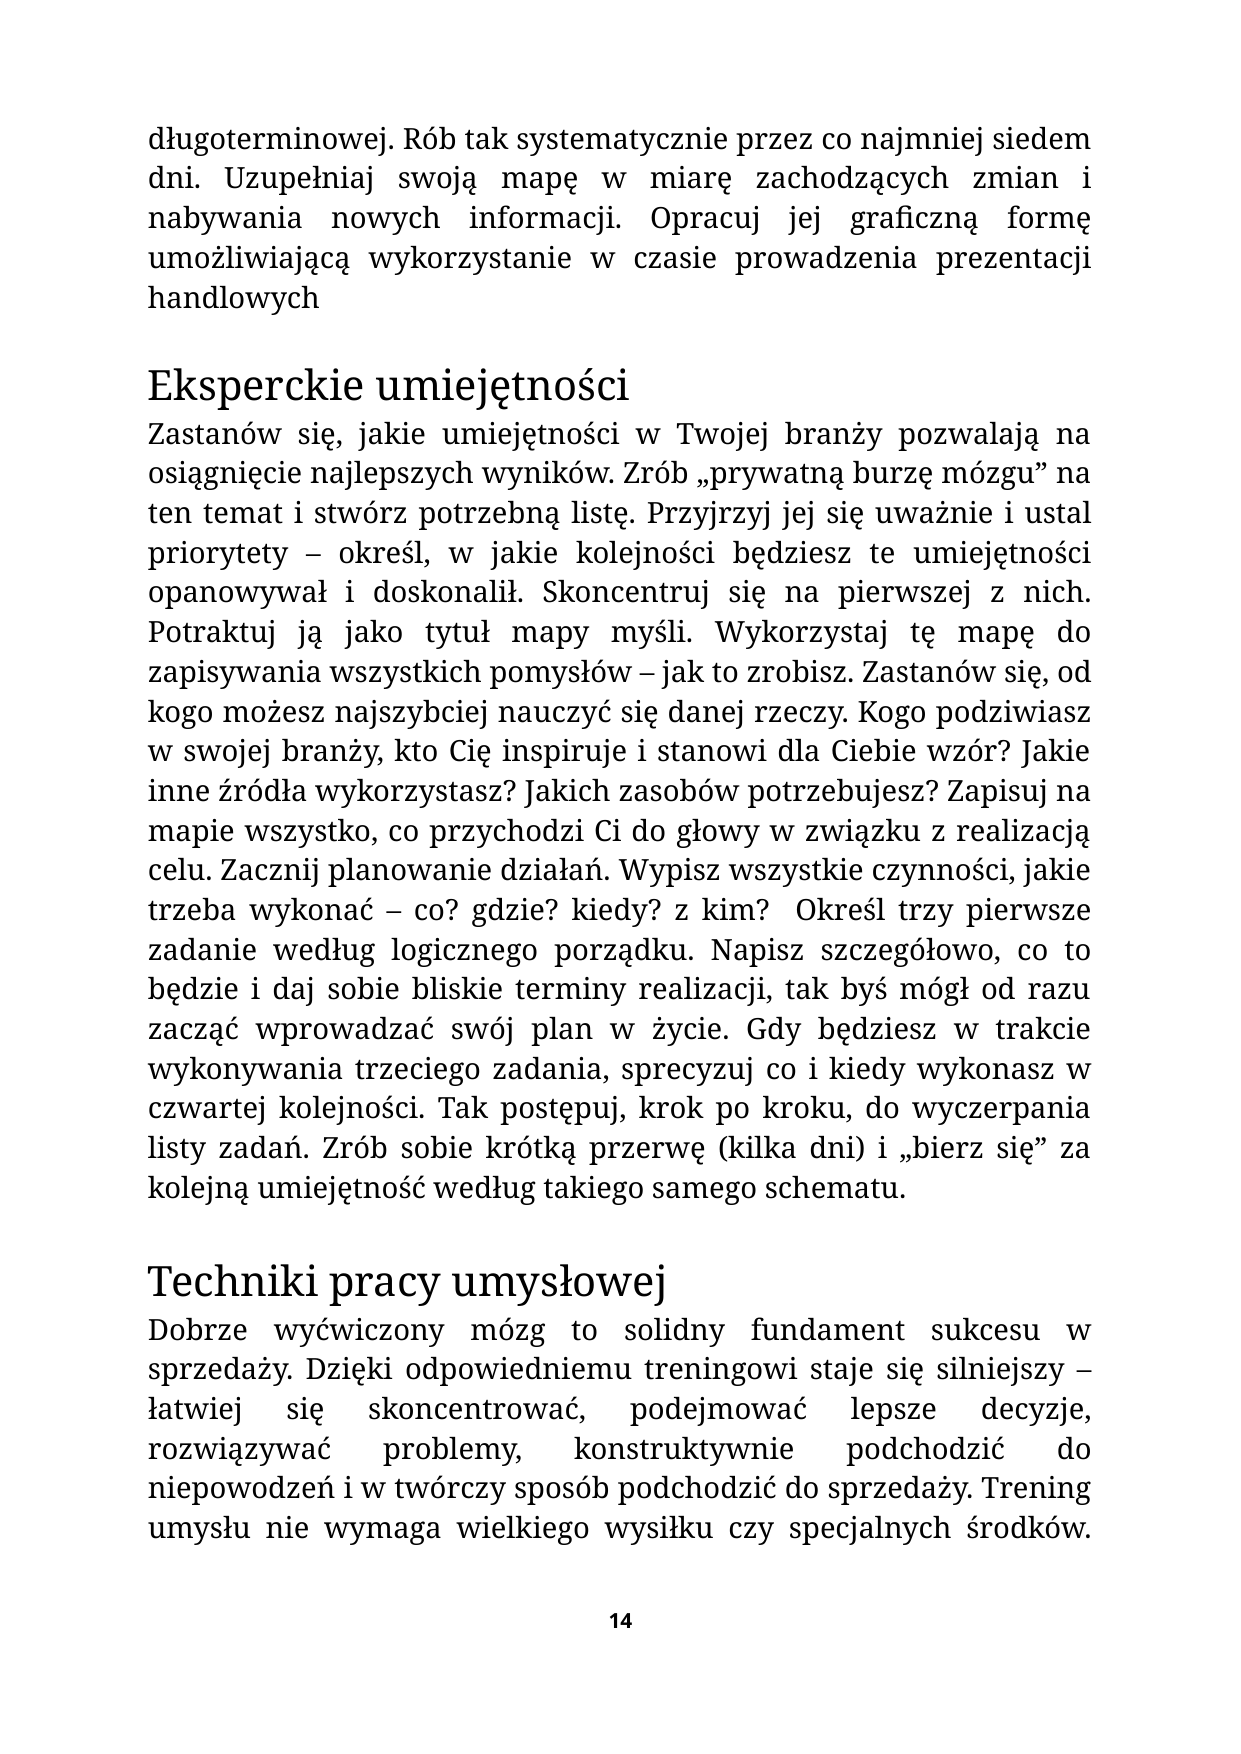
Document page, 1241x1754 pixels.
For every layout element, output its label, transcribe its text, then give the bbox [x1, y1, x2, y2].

text Dobrze wyćwiczony mózg to solidny fundament sukcesu w sprzedaży. Dzięki odpowiedniemu treningowi staje się silniejszy – łatwiej się skoncentrować, podejmować lepsze decyzje, rozwiązywać problemy, konstruktywnie podchodzić do niepowodzeń i w twórczy sposób podchodzić do sprzedaży. Trening umysłu nie wymaga wielkiego wysiłku czy specjalnych środków. [148, 1309, 1093, 1547]
text Zastanów się, jakie umiejętności w Twojej branży pozwalają na osiągnięcie najlepszych wyników. Zrób „prywatną burzę mózgu” na ten temat i stwórz potrzebną listę. Przyjrzyj jej się uważnie i ustal priorytety – określ, w jakie kolejności będziesz te umiejętności opanowywał i doskonalił. Skoncentruj się na pierwszej z nich. Potraktuj ją jako tytuł mapy myśli. Wykorzystaj tę mapę do zapisywania wszystkich pomysłów – jak to zrobisz. Zastanów się, od kogo możesz najszybciej nauczyć się danej rzeczy. Kogo podziwiasz w swojej branży, kto Cię inspiruje i stanowi dla Ciebie wzór? Jakie inne źródła wykorzystasz? Jakich zasobów potrzebujesz? Zapisuj na mapie wszystko, co przychodzi Ci do głowy w związku z realizacją celu. Zacznij planowanie działań. Wypisz wszystkie czynności, jakie trzeba wykonać – co? gdzie? kiedy? z kim? Określ trzy pierwsze zadanie według logicznego porządku. Napisz szczegółowo, co to będzie i daj sobie bliskie terminy realizacji, tak byś mógł od razu zacząć wprowadzać swój plan w życie. Gdy będziesz w trakcie wykonywania trzeciego zadania, sprecyzuj co i kiedy wykonasz w czwartej kolejności. Tak postępuj, krok po kroku, do wyczerpania listy zadań. Zrób sobie krótką przerwę (kilka dni) i „bierz się” za kolejną umiejętność według takiego samego schematu. [148, 413, 1093, 1207]
text Techniki pracy umysłowej [148, 1252, 1093, 1309]
text Eksperckie umiejętności [148, 356, 1093, 413]
text długoterminowej. Rób tak systematycznie przez co najmniej siedem dni. Uzupełniaj swoją mapę w miarę zachodzących zmian i nabywania nowych informacji. Opracuj jej graficzną formę umożliwiającą wykorzystanie w czasie prowadzenia prezentacji handlowych [148, 118, 1093, 317]
